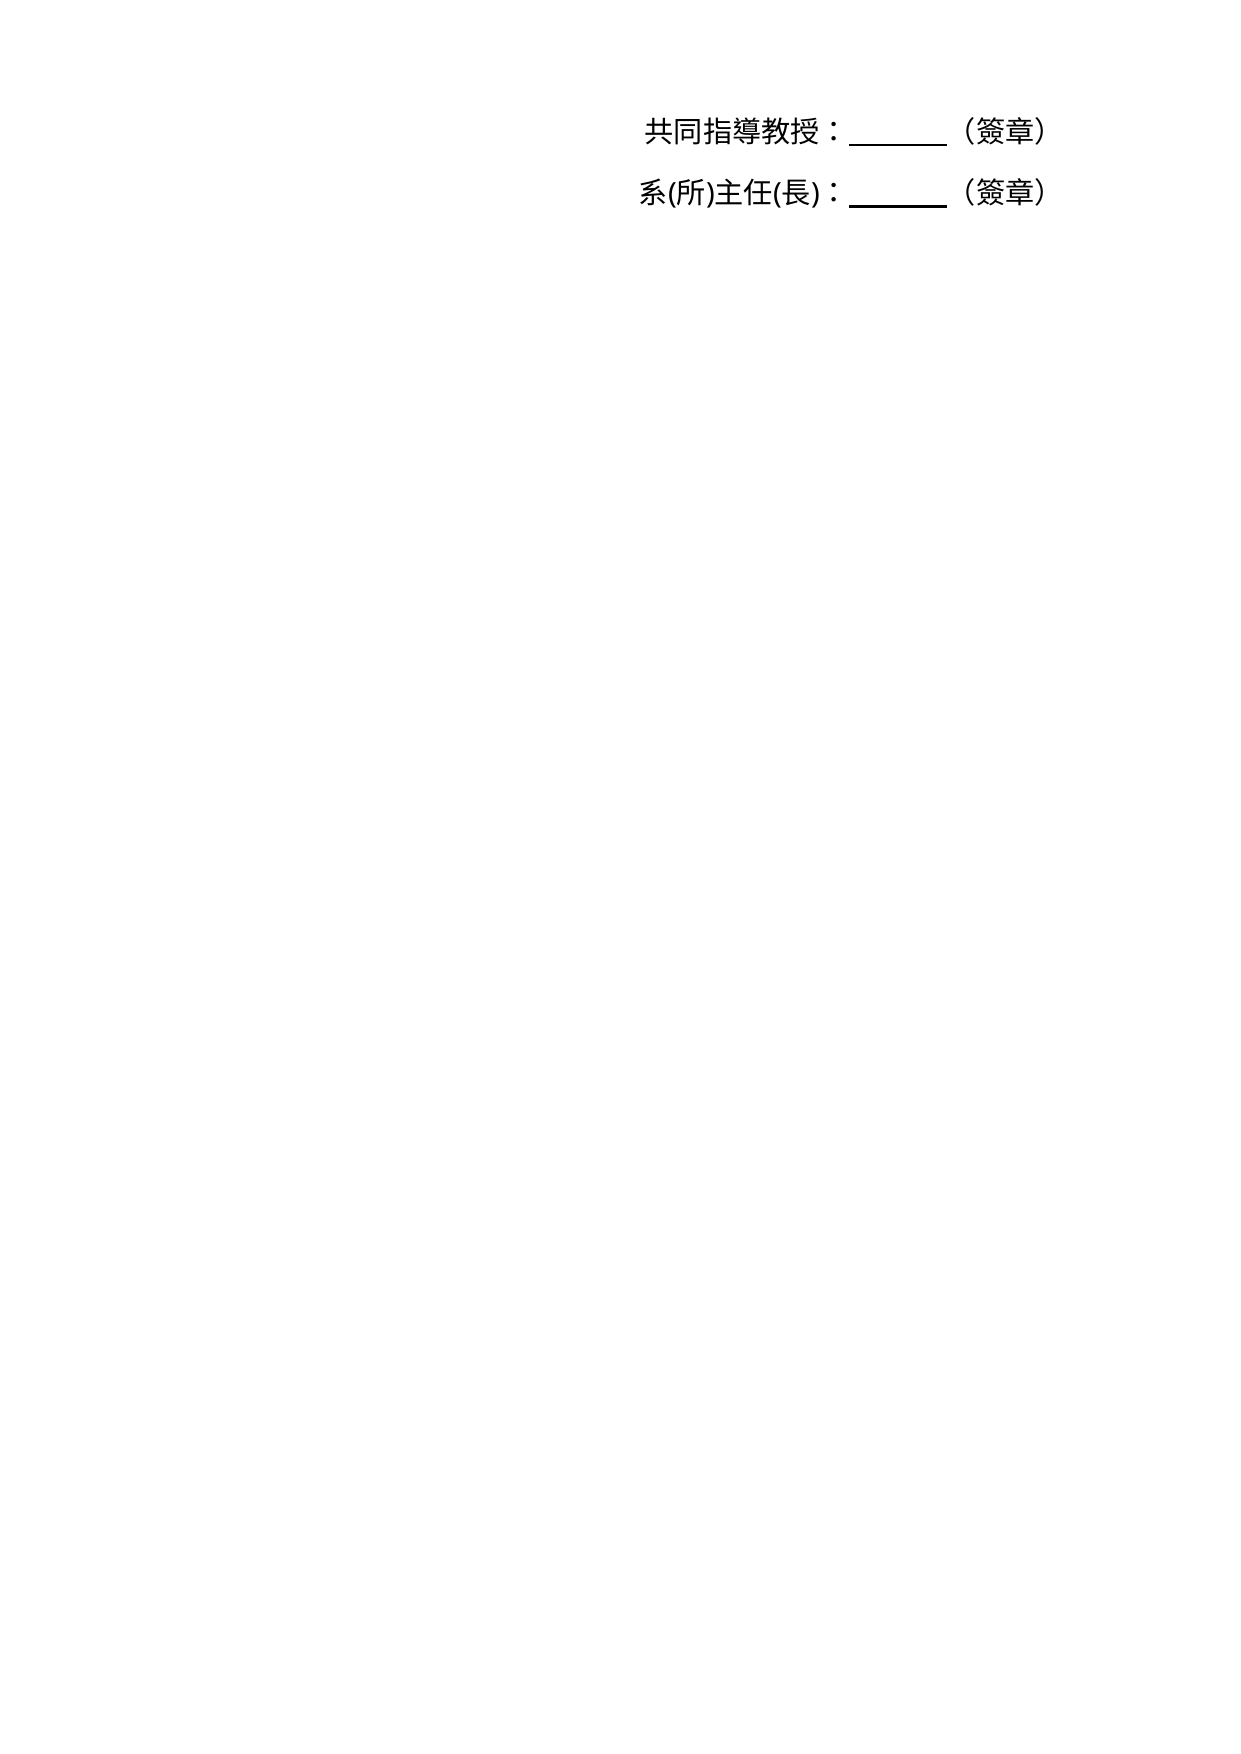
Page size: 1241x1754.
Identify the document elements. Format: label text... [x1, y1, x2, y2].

text 系(所)主任(長)： （簽章） [187, 169, 1063, 212]
text 共同指導教授： （簽章） [187, 108, 1063, 151]
